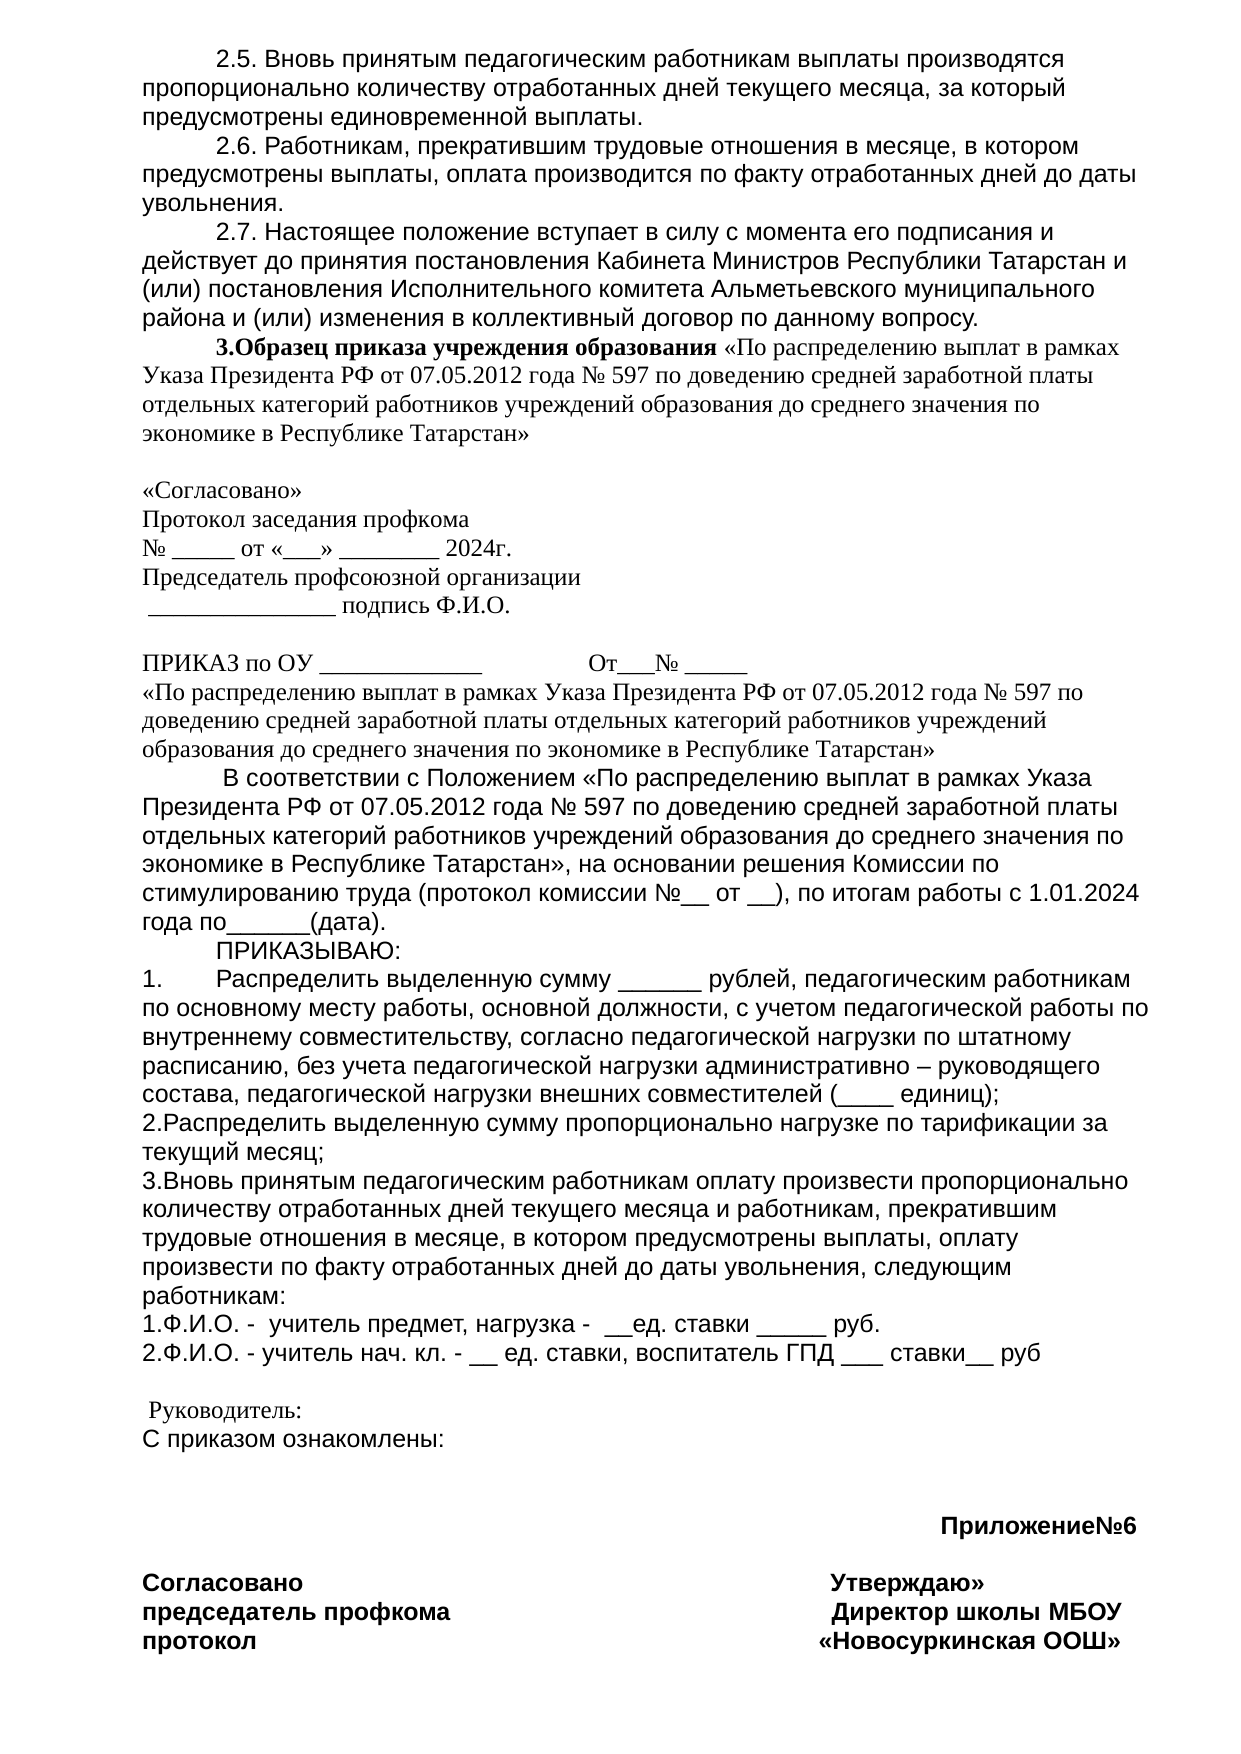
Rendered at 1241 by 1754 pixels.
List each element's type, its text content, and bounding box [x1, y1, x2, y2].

text 2.5. Вновь принятым педагогическим работникам выплаты производятся пропорционально количеству отработанных дней текущего месяца, за который предусмотрены единовременной выплаты. [142, 44, 1152, 131]
text 2.7. Настоящее положение вступает в силу с момента его подписания и действует до принятия постановления Кабинета Министров Республики Татарстан и (или) постановления Исполнительного комитета Альметьевского муниципального района и (или) изменения в коллективный договор по данному вопросу. [142, 217, 1152, 332]
text протокол «Новосуркинская ООШ» [142, 1626, 1152, 1654]
text «По распределению выплат в рамках Указа Президента РФ от 07.05.2012 года № 597 по доведению средней заработной платы отдельных категорий работников учреждений образования до среднего значения по экономике в Республике Татарстан» [142, 677, 1152, 763]
text Руководитель: [142, 1396, 1152, 1424]
text ПРИКАЗЫВАЮ: [142, 936, 1152, 964]
text Протокол заседания профкома [142, 504, 1152, 533]
list 3.Вновь принятым педагогическим работникам оплату произвести пропорционально количеству отработанных дней текущего месяца и работникам, прекратившим трудовые отношения в месяце, в котором предусмотрены выплаты, оплату произвести по факту отработанных дней до даты увольнения, следующим работникам: [142, 1166, 1152, 1309]
list Распределить выделенную сумму ______ рублей, педагогическим работникам по основному месту работы, основной должности, с учетом педагогической работы по внутреннему совместительству, согласно педагогической нагрузки по штатному расписанию, без учета педагогической нагрузки административно – руководящего состава, педагогической нагрузки внешних совместителей (____ единиц); [142, 964, 1152, 1108]
list 2.Ф.И.О. - учитель нач. кл. - __ ед. ставки, воспитатель ГПД ___ ставки__ руб [142, 1338, 1152, 1367]
text председатель профкома Директор школы МБОУ [142, 1597, 1152, 1626]
text С приказом ознакомлены: [142, 1424, 1152, 1453]
text Согласовано Утверждаю» [142, 1568, 1152, 1597]
text _______________ подпись Ф.И.О. [142, 591, 1152, 619]
text 2.6. Работникам, прекратившим трудовые отношения в месяце, в котором предусмотрены выплаты, оплата производится по факту отработанных дней до даты увольнения. [142, 131, 1152, 217]
list 1.Ф.И.О. - учитель предмет, нагрузка - __ед. ставки _____ руб. [142, 1309, 1152, 1338]
text Приложение№6 [142, 1511, 1137, 1539]
text Председатель профсоюзной организации [142, 562, 1152, 591]
text В соответствии с Положением «По распределению выплат в рамках Указа Президента РФ от 07.05.2012 года № 597 по доведению средней заработной платы отдельных категорий работников учреждений образования до среднего значения по экономике в Республике Татарстан», на основании решения Комиссии по стимулированию труда (протокол комиссии №__ от __), по итогам работы с 1.01.2024 года по______(дата). [142, 763, 1152, 936]
text 2.Распределить выделенную сумму пропорционально нагрузке по тарификации за текущий месяц; [142, 1108, 1152, 1166]
text 3.Образец приказа учреждения образования «По распределению выплат в рамках Указа Президента РФ от 07.05.2012 года № 597 по доведению средней заработной платы отдельных категорий работников учреждений образования до среднего значения по экономике в Республике Татарстан» [142, 332, 1152, 447]
text «Согласовано» [142, 476, 1152, 504]
text № _____ от «___» ________ 2024г. [142, 533, 1152, 562]
text ПРИКАЗ по ОУ _____________ От___№ _____ [142, 648, 1152, 677]
